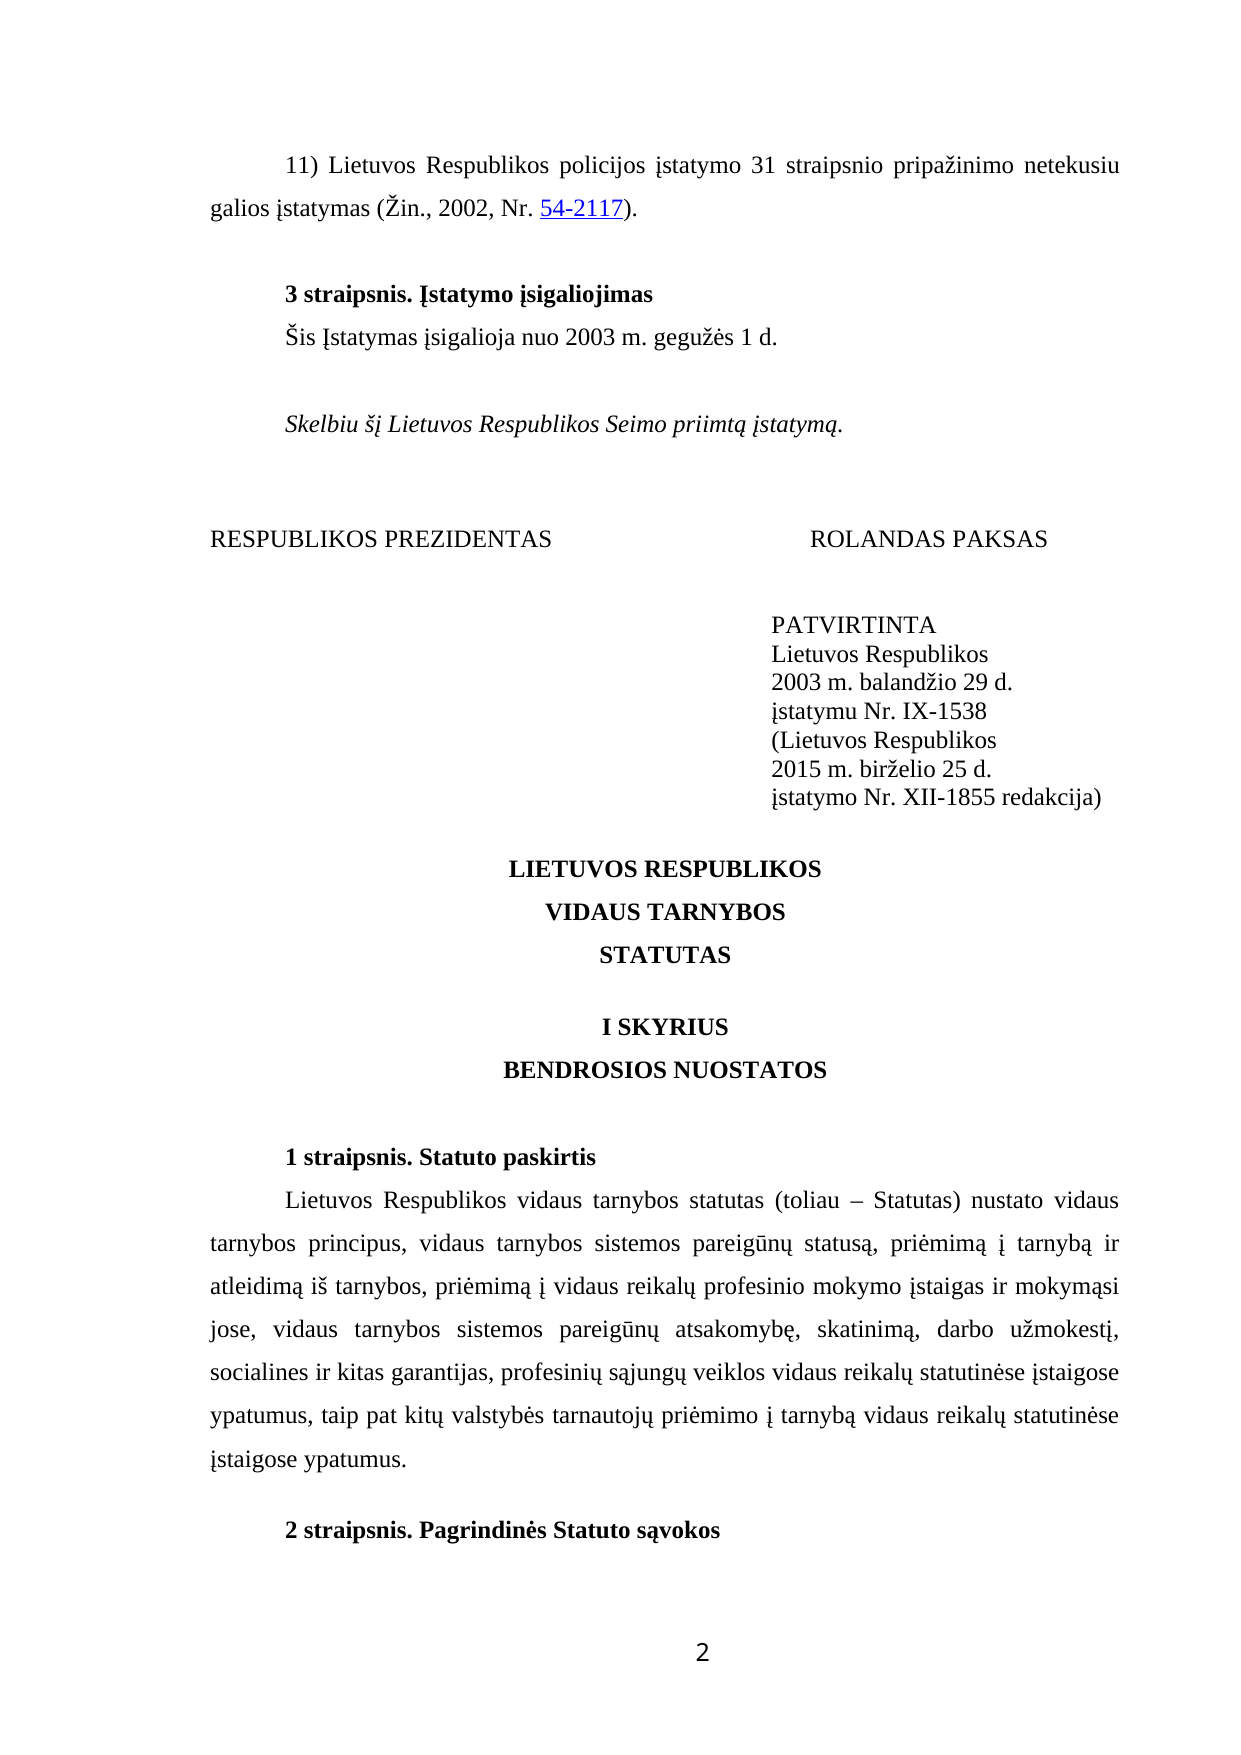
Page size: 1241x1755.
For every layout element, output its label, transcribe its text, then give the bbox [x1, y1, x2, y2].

text 1 straipsnis. Statuto paskirtis [210, 1142, 1120, 1171]
text 3 straipsnis. Įstatymo įsigaliojimas [210, 279, 1120, 308]
text 2003 m. balandžio 29 d. [210, 667, 1120, 696]
text Skelbiu šį Lietuvos Respublikos Seimo priimtą įstatymą. [210, 409, 1120, 437]
text 2015 m. birželio 25 d. [210, 754, 1120, 782]
text 11) Lietuvos Respublikos policijos įstatymo 31 straipsnio pripažinimo netekusiu galios įstatymas (Žin., 2002, Nr. 54-2117). [210, 150, 1120, 222]
text I SKYRIUS [210, 1012, 1120, 1041]
text Lietuvos Respublikos vidaus tarnybos statutas (toliau – Statutas) nustato vidaus tarnybos principus, vidaus tarnybos sistemos pareigūnų statusą, priėmimą į tarnybą ir atleidimą iš tarnybos, priėmimą į vidaus reikalų profesinio mokymo įstaigas ir mokymąsi jose, vidaus tarnybos sistemos pareigūnų atsakomybę, skatinimą, darbo užmokestį, socialines ir kitas garantijas, profesinių sąjungų veiklos vidaus reikalų statutinėse įstaigose ypatumus, taip pat kitų valstybės tarnautojų priėmimo į tarnybą vidaus reikalų statutinėse įstaigose ypatumus. [210, 1185, 1120, 1472]
text Šis Įstatymas įsigalioja nuo 2003 m. gegužės 1 d. [210, 322, 1120, 351]
text įstatymo Nr. XII-1855 redakcija) [210, 782, 1120, 811]
text 2 straipsnis. Pagrindinės Statuto sąvokos [210, 1516, 1120, 1544]
text LIETUVOS RESPUBLIKOS VIDAUS TARNYBOS STATUTAS [210, 854, 1120, 969]
text PATVIRTINTA [210, 610, 1120, 639]
text BENDROSIOS NUOSTATOS [210, 1056, 1120, 1084]
text RESPUBLIKOS PREZIDENTAS ROLANDAS PAKSAS [210, 524, 1120, 552]
text įstatymu Nr. IX-1538 [210, 696, 1120, 725]
text Lietuvos Respublikos [210, 639, 1120, 667]
text (Lietuvos Respublikos [210, 725, 1120, 754]
